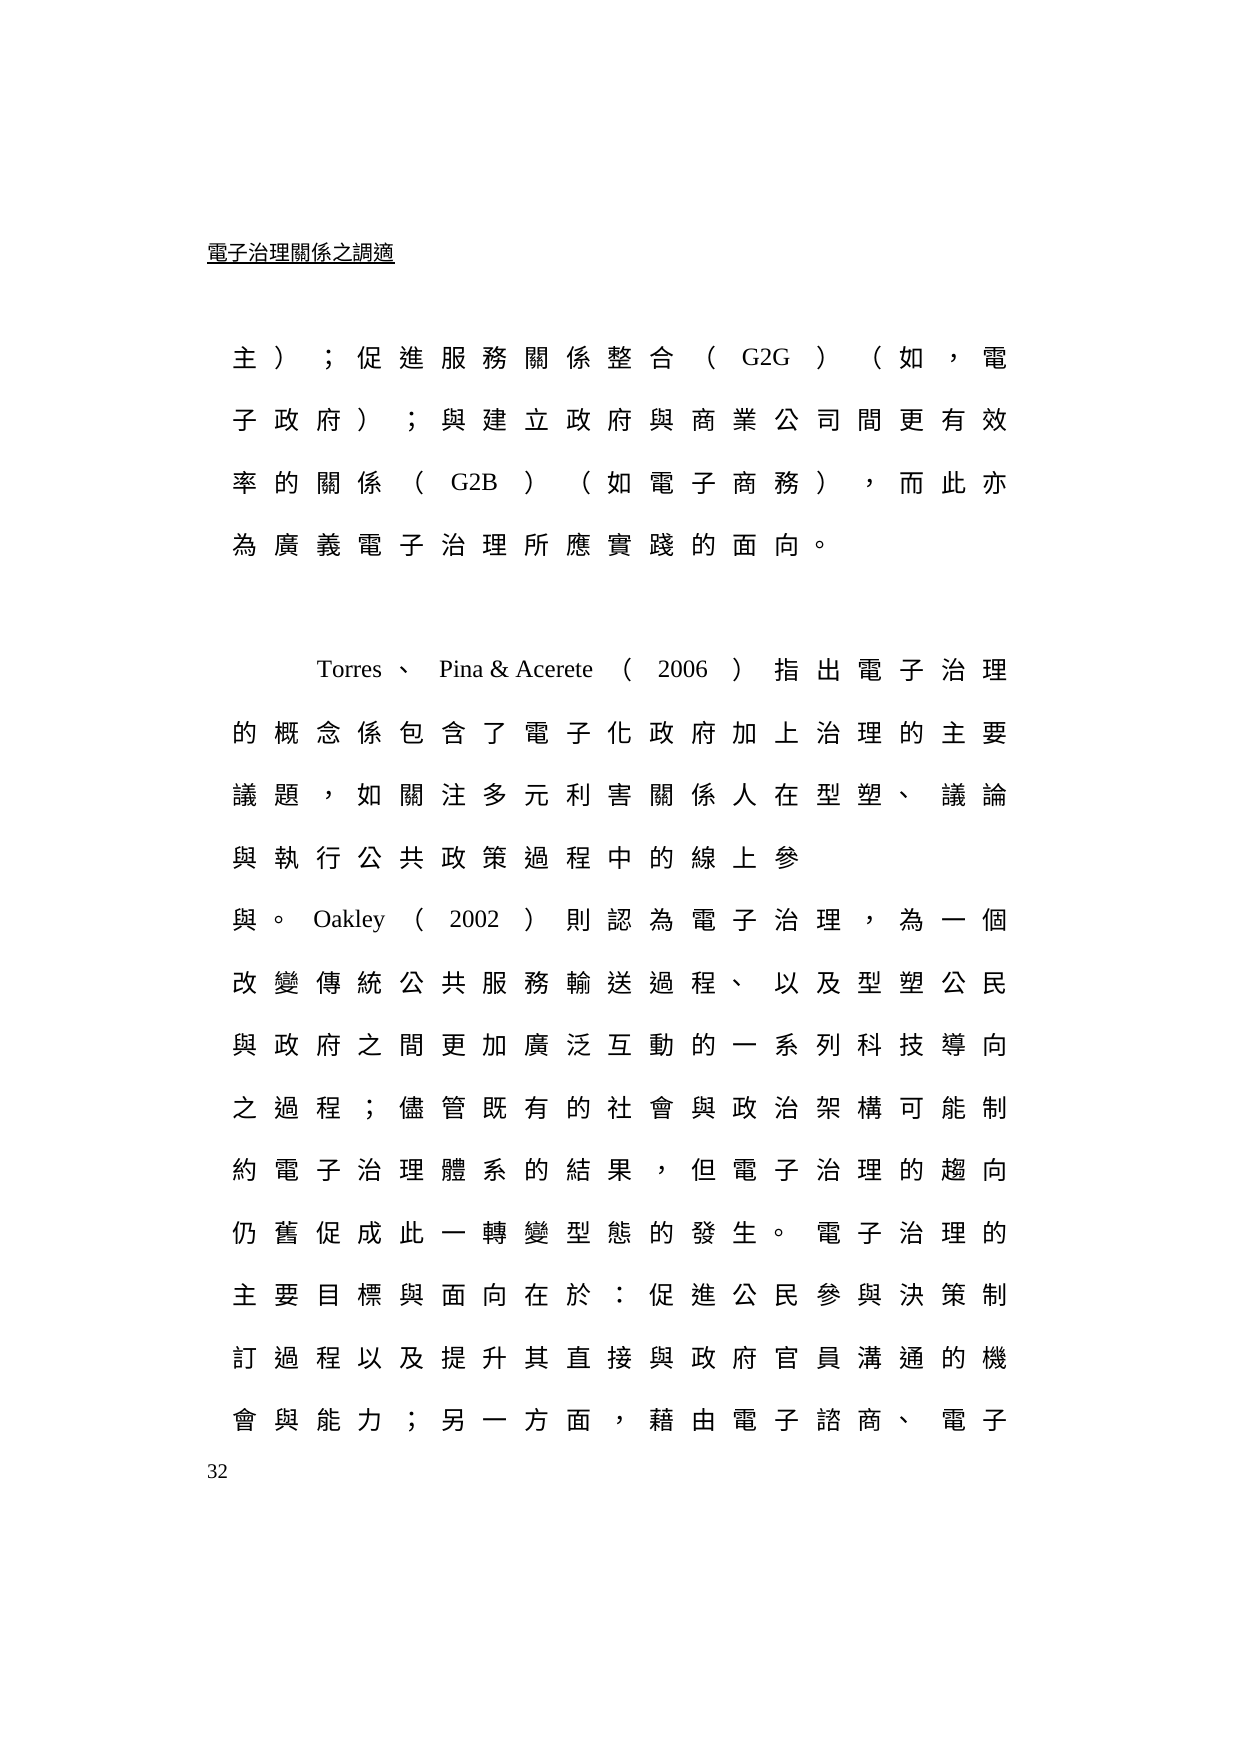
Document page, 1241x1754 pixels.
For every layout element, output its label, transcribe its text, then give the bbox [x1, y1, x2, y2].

text Torres、Pina & Acerete（2006）指出電子治理的概念係包含了電子化政府加上治理的主要議題，如關注多元利害關係人在型塑、議論與執行公共政策過程中的線上參與。Oakley（2002）則認為電子治理，為一個改變傳統公共服務輸送過程、以及型塑公民與政府之間更加廣泛互動的一系列科技導向之過程；儘管既有的社會與政治架構可能制約電子治理體系的結果，但電子治理的趨向仍舊促成此一轉變型態的發生。電子治理的主要目標與面向在於：促進公民參與決策制訂過程以及提升其直接與政府官員溝通的機會與能力；另一方面，藉由電子諮商、電子 [224, 627, 1016, 1439]
text 主）；促進服務關係整合（G2G）（如，電子政府）；與建立政府與商業公司間更有效率的關係（G2B）（如電子商務），而此亦為廣義電子治理所應實踐的面向。 [224, 314, 1016, 564]
